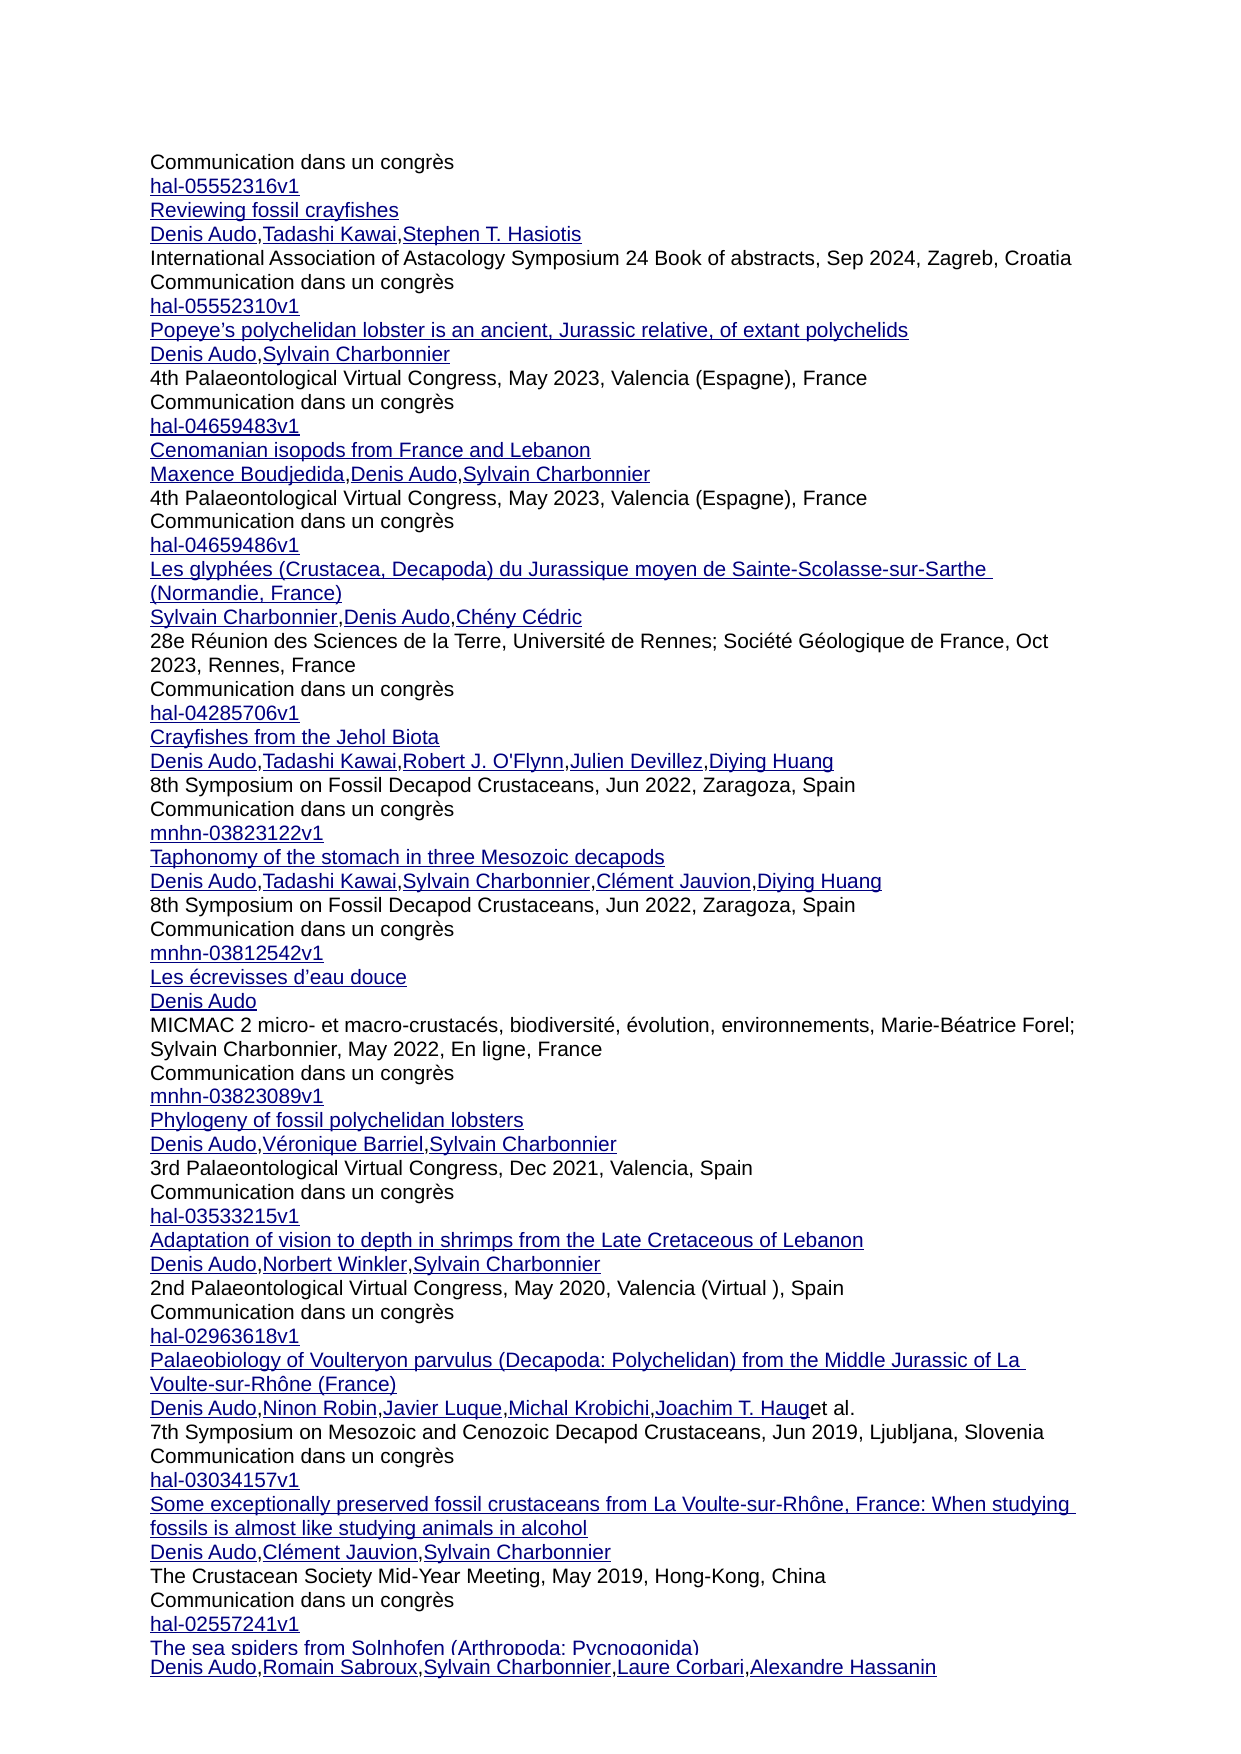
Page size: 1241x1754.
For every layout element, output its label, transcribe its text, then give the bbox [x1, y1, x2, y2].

table_cell Crayfishes from the Jehol Biota Denis Audo,Tadashi Kawai,Robert J. O'Flynn,Julien Devillez,Diying Huang 8th Symposium on Fossil Decapod Crustaceans, Jun 2022, Zaragoza, Spain Communication dans un congrès mnhn-03823122v1 [150, 725, 1090, 845]
table_cell Palaeobiology of Voulteryon parvulus (Decapoda: Polychelidan) from the Middle Jurassic of La Voulte-sur-Rhône (France) Denis Audo,Ninon Robin,Javier Luque,Michal Krobichi,Joachim T. Hauget al. 7th Symposium on Mesozoic and Cenozoic Decapod Crustaceans, Jun 2019, Ljubljana, Slovenia Communication dans un congrès hal-03034157v1 [150, 1348, 1090, 1492]
table_cell Some exceptionally preserved fossil crustaceans from La Voulte-sur-Rhône, France: When studying fossils is almost like studying animals in alcohol Denis Audo,Clément Jauvion,Sylvain Charbonnier The Crustacean Society Mid-Year Meeting, May 2019, Hong-Kong, China Communication dans un congrès hal-02557241v1 [150, 1492, 1090, 1635]
table_cell Popeye’s polychelidan lobster is an ancient, Jurassic relative, of extant polychelids Denis Audo,Sylvain Charbonnier 4th Palaeontological Virtual Congress, May 2023, Valencia (Espagne), France Communication dans un congrès hal-04659483v1 [150, 318, 1090, 437]
table_cell Reviewing fossil crayfishes Denis Audo,Tadashi Kawai,Stephen T. Hasiotis International Association of Astacology Symposium 24 Book of abstracts, Sep 2024, Zagreb, Croatia Communication dans un congrès hal-05552310v1 [150, 198, 1090, 318]
table_header Communication dans un congrès hal-05552316v1 [150, 150, 1090, 198]
table_cell Cenomanian isopods from France and Lebanon Maxence Boudjedida,Denis Audo,Sylvain Charbonnier 4th Palaeontological Virtual Congress, May 2023, Valencia (Espagne), France Communication dans un congrès hal-04659486v1 [150, 438, 1090, 557]
table_cell Phylogeny of fossil polychelidan lobsters Denis Audo,Véronique Barriel,Sylvain Charbonnier 3rd Palaeontological Virtual Congress, Dec 2021, Valencia, Spain Communication dans un congrès hal-03533215v1 [150, 1108, 1090, 1228]
table_cell Taphonomy of the stomach in three Mesozoic decapods Denis Audo,Tadashi Kawai,Sylvain Charbonnier,Clément Jauvion,Diying Huang 8th Symposium on Fossil Decapod Crustaceans, Jun 2022, Zaragoza, Spain Communication dans un congrès mnhn-03812542v1 [150, 845, 1090, 964]
table_cell Les écrevisses d’eau douce Denis Audo MICMAC 2 micro- et macro-crustacés, biodiversité, évolution, environnements, Marie-Béatrice Forel; Sylvain Charbonnier, May 2022, En ligne, France Communication dans un congrès mnhn-03823089v1 [150, 965, 1090, 1108]
table_cell Les glyphées (Crustacea, Decapoda) du Jurassique moyen de Sainte-Scolasse-sur-Sarthe (Normandie, France) Sylvain Charbonnier,Denis Audo,Chény Cédric 28e Réunion des Sciences de la Terre, Université de Rennes; Société Géologique de France, Oct 2023, Rennes, France Communication dans un congrès hal-04285706v1 [150, 557, 1090, 725]
table_cell The sea spiders from Solnhofen (Arthropoda: Pycnogonida) Denis Audo,Romain Sabroux,Sylvain Charbonnier,Laure Corbari,Alexandre Hassanin [150, 1635, 1090, 1679]
table_cell Adaptation of vision to depth in shrimps from the Late Cretaceous of Lebanon Denis Audo,Norbert Winkler,Sylvain Charbonnier 2nd Palaeontological Virtual Congress, May 2020, Valencia (Virtual ), Spain Communication dans un congrès hal-02963618v1 [150, 1228, 1090, 1348]
